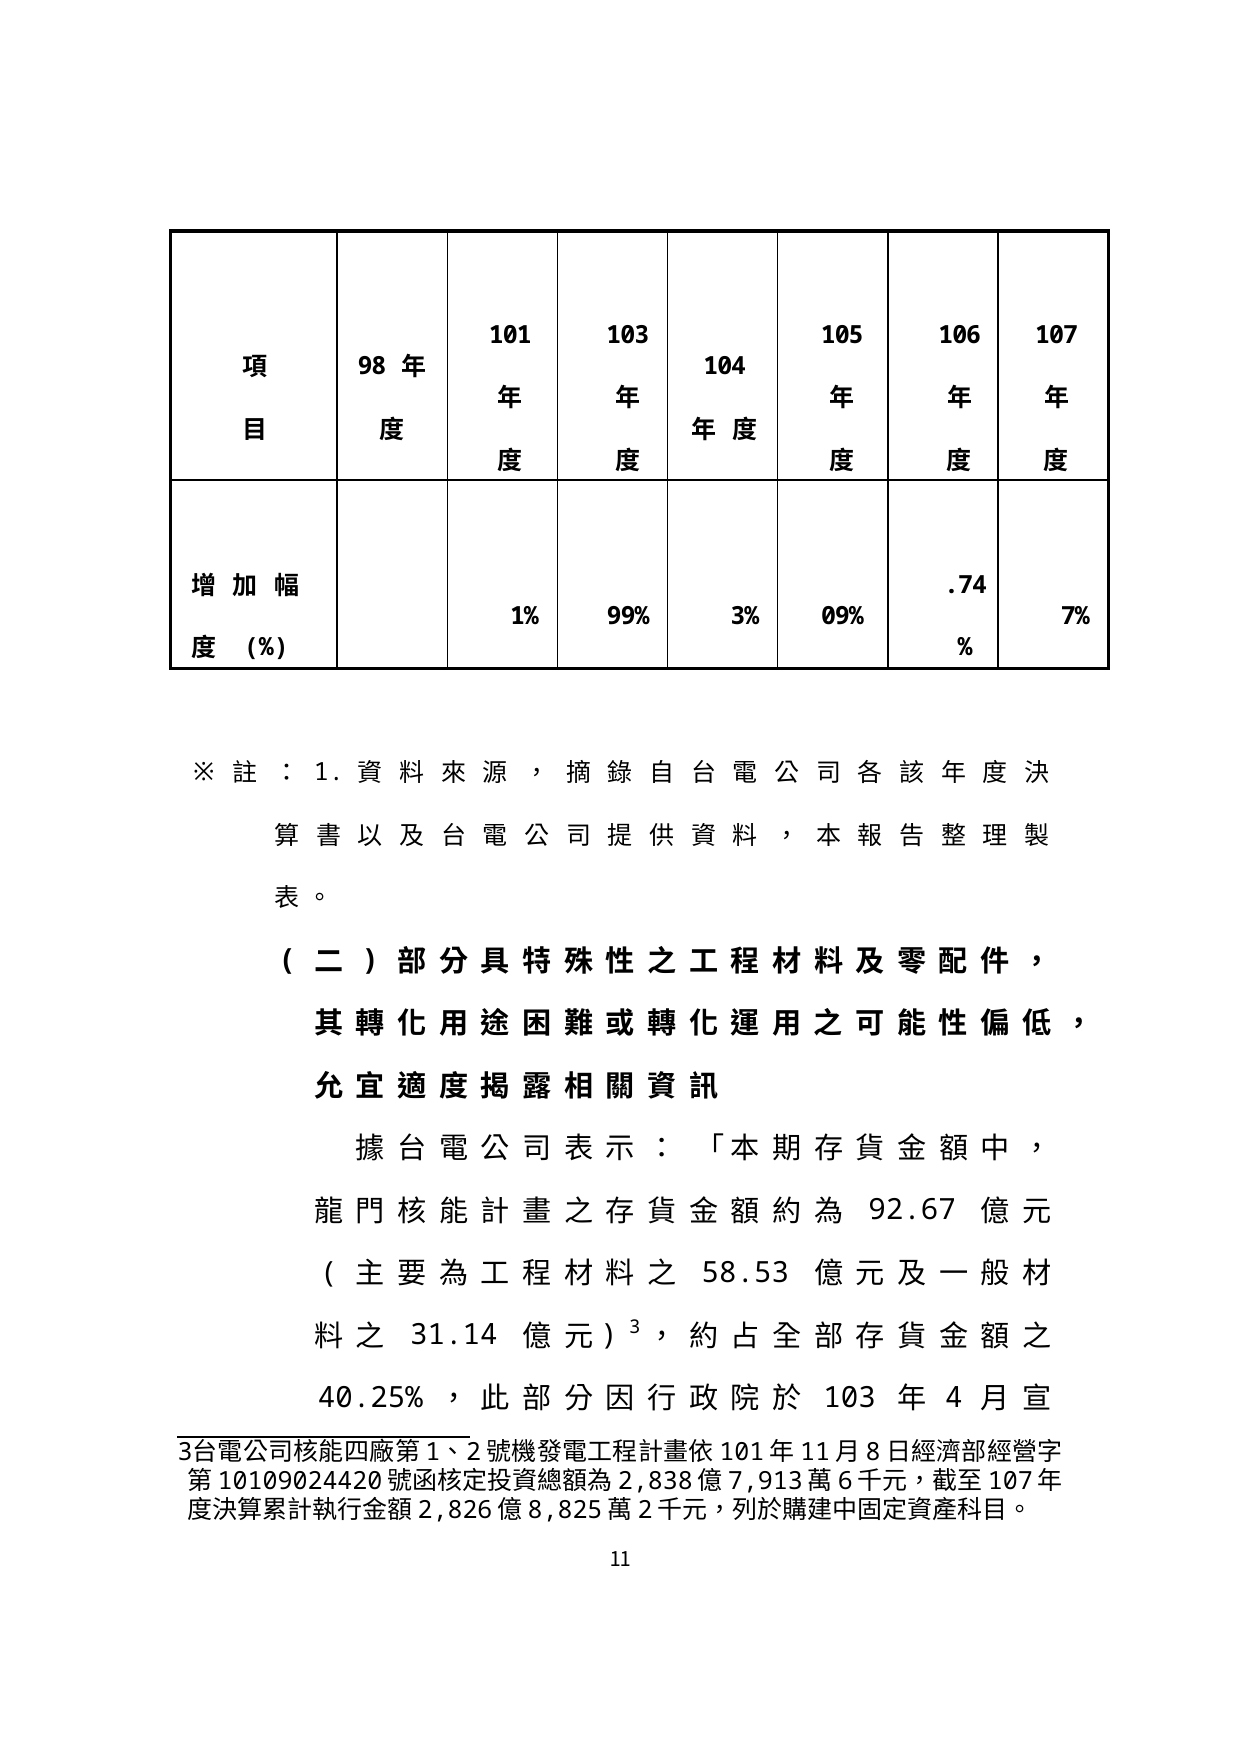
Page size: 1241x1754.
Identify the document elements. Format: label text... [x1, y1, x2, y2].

table_header 101年度 [448, 233, 557, 479]
table_cell 3% [668, 481, 777, 667]
table_header 項 目 [172, 233, 336, 479]
table_cell 1% [448, 481, 557, 667]
table_header 103年度 [558, 233, 667, 479]
table_header 107年度 [999, 233, 1107, 479]
text ※註：1.資料來源，摘錄自台電公司各該年度決算書以及台電公司提供資料，本報告整理製表。 [158, 729, 1058, 917]
table_cell 99% [558, 481, 667, 667]
text 據台電公司表示：「本期存貨金額中，龍門核能計畫之存貨金額約為92.67億元(主要為工程材料之58.53億元及一般材料之31.14億元) ，約占全部存貨金額之40.25%，此部分因行政院於103年4月宣 [271, 1104, 1058, 1417]
table_header 104年度 [668, 233, 777, 479]
table_cell .74% [889, 481, 997, 667]
table_header 105年度 [778, 233, 887, 479]
table_cell 7% [999, 481, 1107, 667]
table_cell 09% [778, 481, 887, 667]
text (二)部分具特殊性之工程材料及零配件，其轉化用途困難或轉化運用之可能性偏低，允宜適度揭露相關資訊 [242, 917, 1058, 1104]
table_header 98年度 [338, 233, 447, 479]
text 台電公司核能四廠第1、2號機發電工程計畫依101年11月8日經濟部經營字第10109024420號函核定投資總額為2,838億7,913萬6千元，截至107年度決算累計執行金額2,826億8,825萬2千元，列於購建中固定資產科目。 [177, 1437, 1063, 1525]
table_cell - [338, 481, 447, 667]
table_cell 增加幅度(%) [172, 481, 336, 667]
table_header 106年度 [889, 233, 997, 479]
